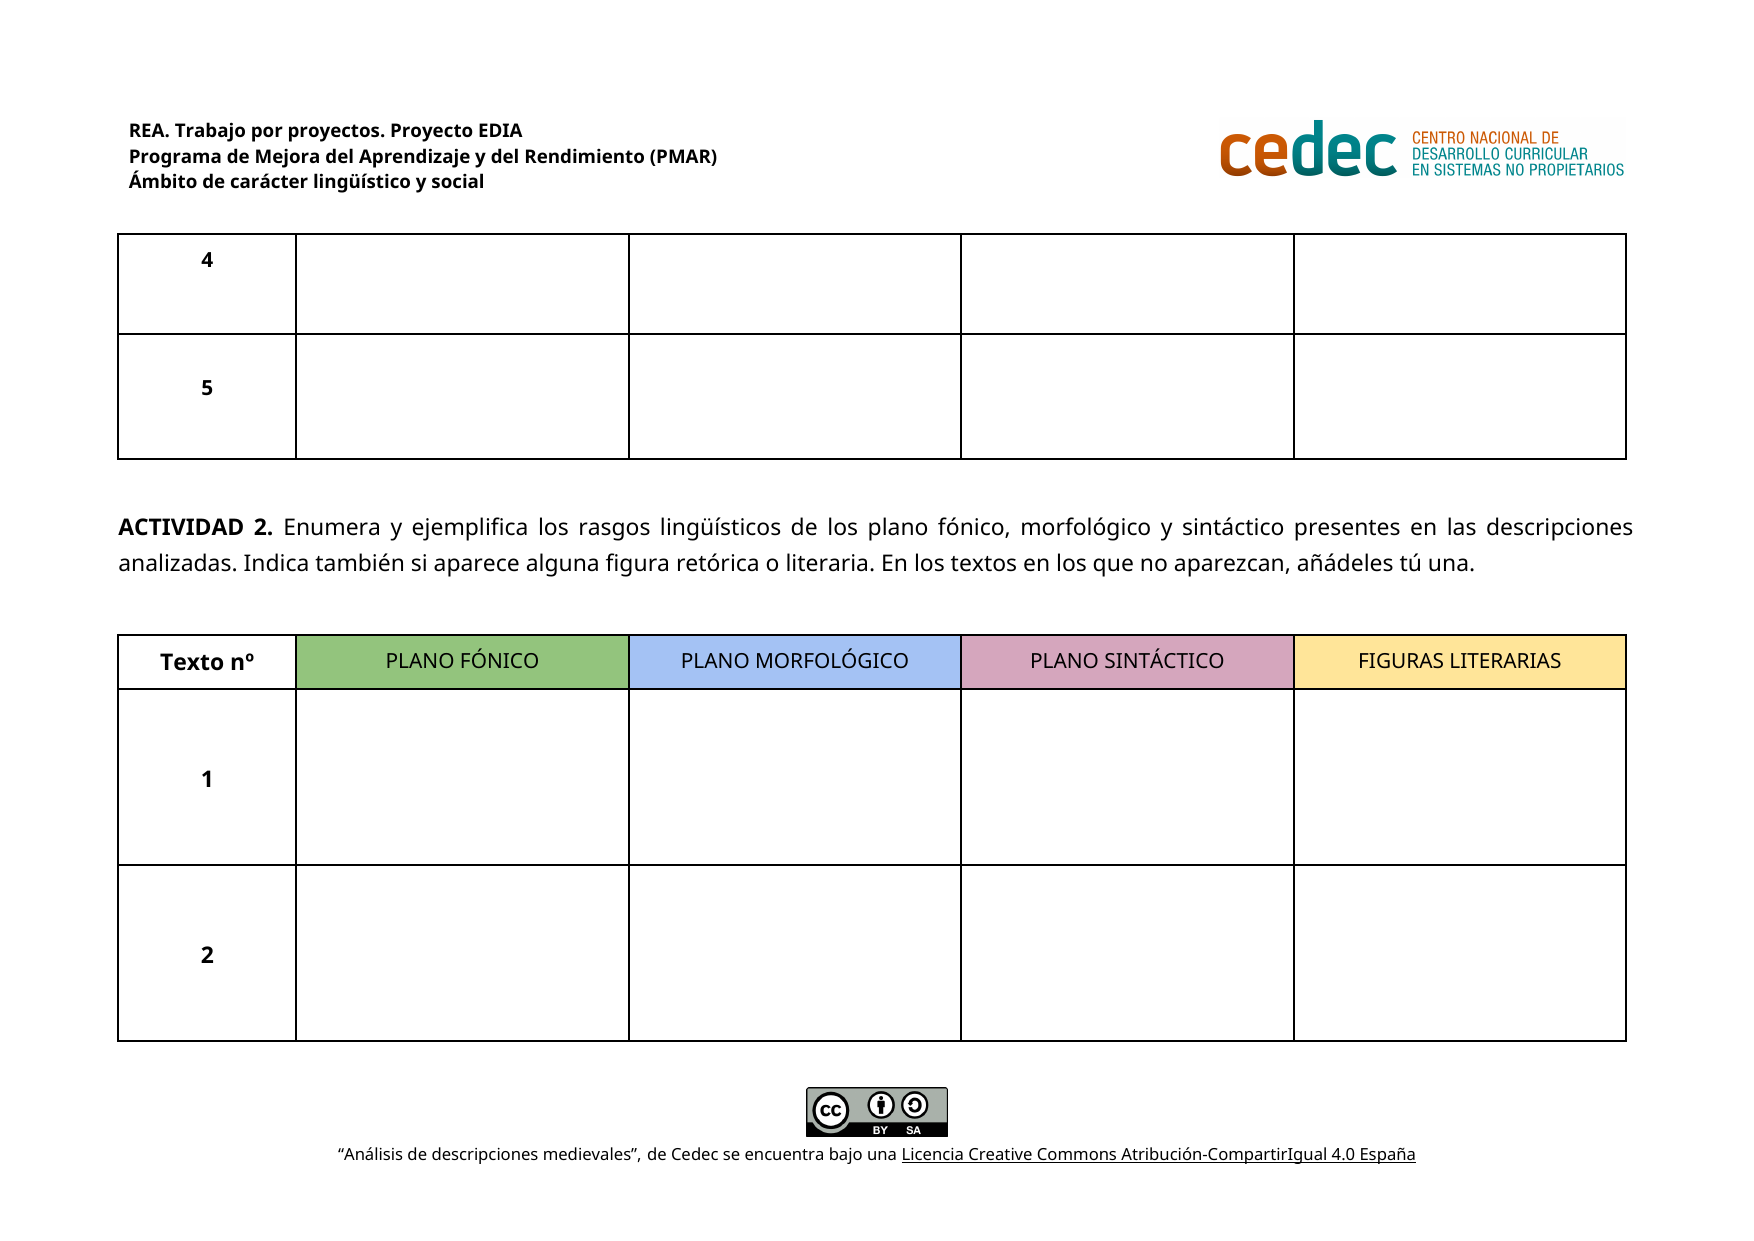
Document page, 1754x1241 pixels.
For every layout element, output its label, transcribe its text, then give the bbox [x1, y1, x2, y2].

table_cell [962, 690, 1293, 864]
table_cell [962, 866, 1293, 1040]
picture [806, 1087, 948, 1137]
table_cell [297, 866, 628, 1040]
table_cell [630, 690, 960, 864]
table_header PLANO MORFOLÓGICO [630, 636, 960, 688]
table_cell 4 [119, 235, 295, 333]
table_header Texto nº [119, 636, 295, 688]
table_header FIGURAS LITERARIAS [1295, 636, 1625, 688]
table_cell [630, 866, 960, 1040]
table_cell [297, 690, 628, 864]
table_cell [630, 335, 960, 458]
table_header PLANO SINTÁCTICO [962, 636, 1293, 688]
table_cell 2 [119, 866, 295, 1040]
table_cell [962, 235, 1293, 333]
table_cell 5 [119, 335, 295, 458]
table_cell [297, 335, 628, 458]
table_cell [297, 235, 628, 333]
text ACTIVIDAD 2. Enumera y ejemplifica los rasgos lingüísticos de los plano fónico, morfológico y sintáctico presentes en las descripciones analizadas. Indica también si aparece alguna figura retórica o literaria. En los textos en los que no aparezcan, añádeles tú una. [118, 511, 1636, 578]
table_header PLANO FÓNICO [297, 636, 628, 688]
table_cell [1295, 235, 1625, 333]
table_cell [1295, 335, 1625, 458]
picture [1219, 117, 1626, 178]
table_cell [630, 235, 960, 333]
table_cell [1295, 866, 1625, 1040]
table_cell [962, 335, 1293, 458]
table_cell 1 [119, 690, 295, 864]
table_cell [1295, 690, 1625, 864]
